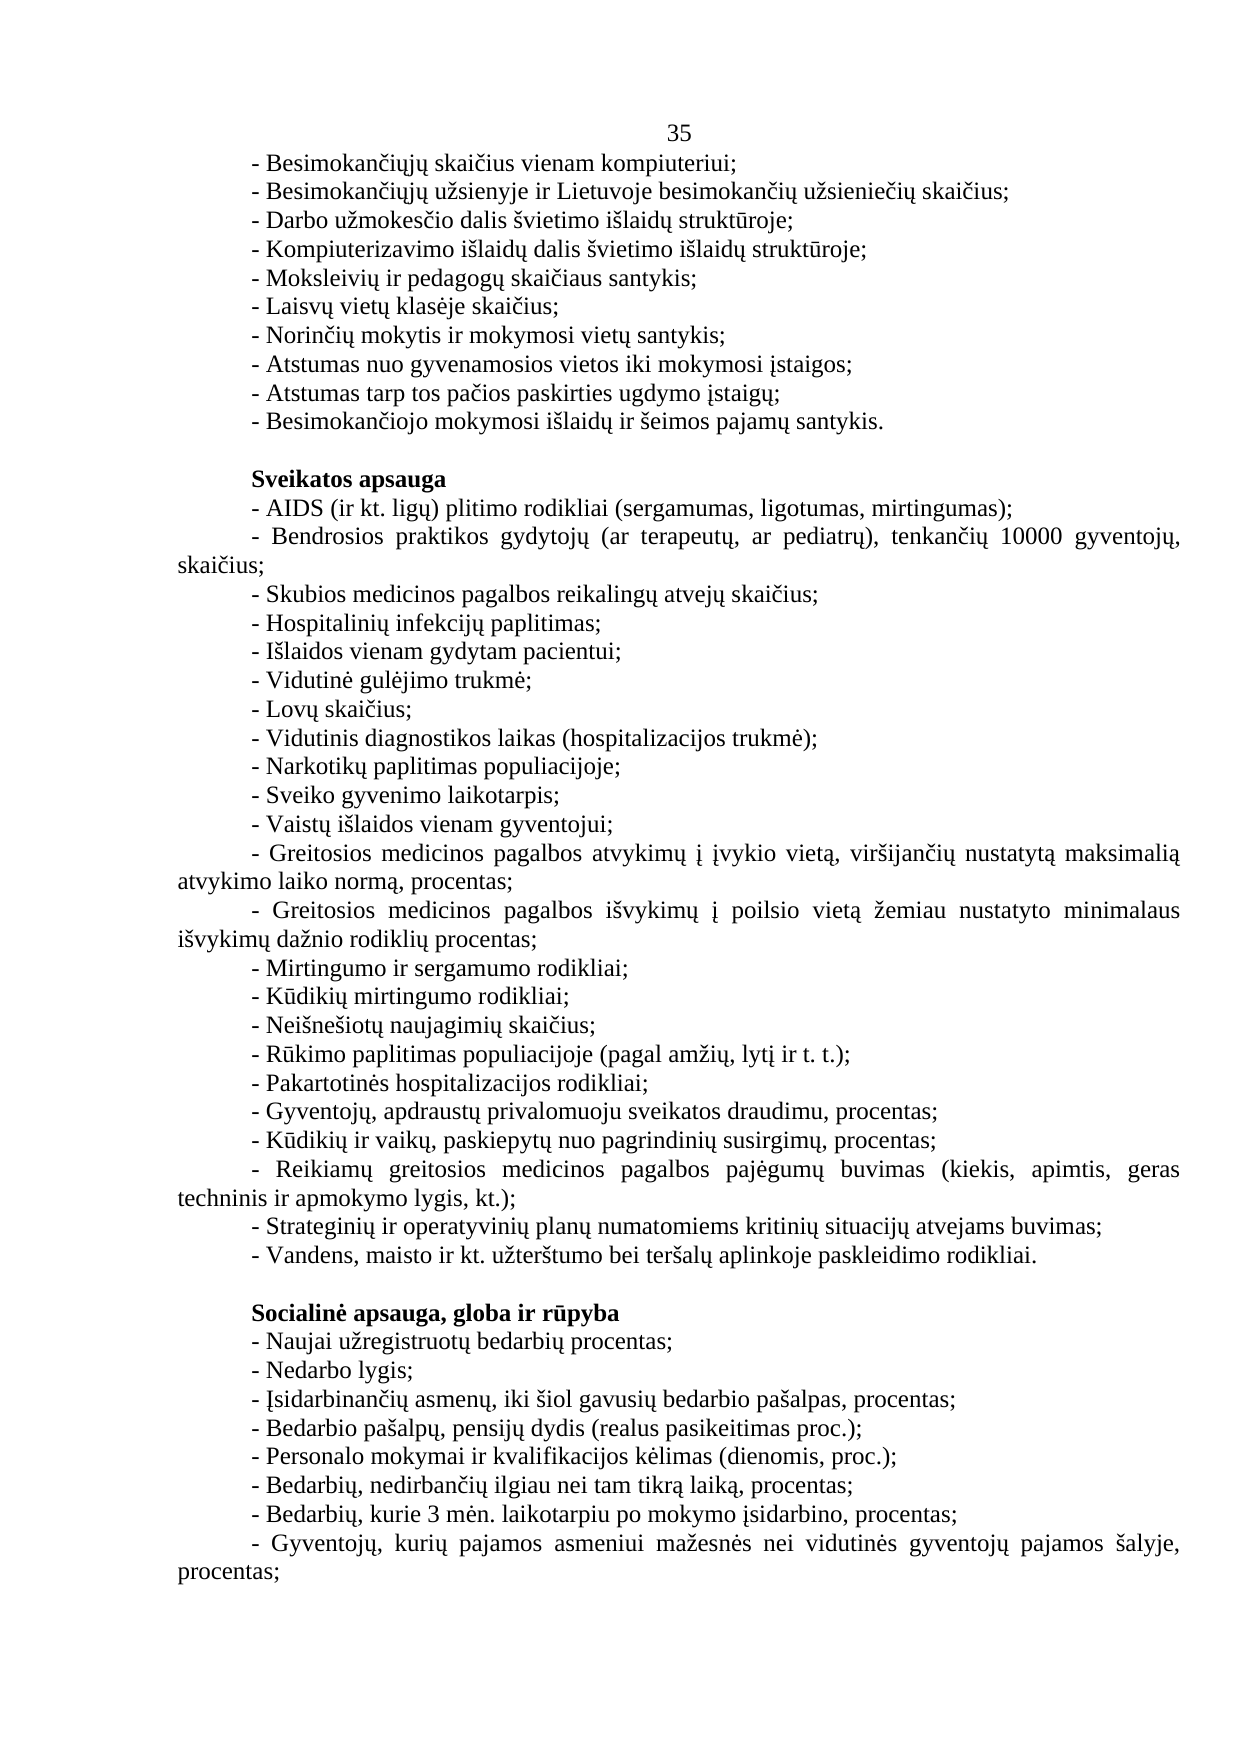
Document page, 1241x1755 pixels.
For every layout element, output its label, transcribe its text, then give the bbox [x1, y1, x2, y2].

text Sveikatos apsauga [177, 464, 1181, 493]
text - Kūdikių mirtingumo rodikliai; [177, 981, 1181, 1010]
text - Naujai užregistruotų bedarbių procentas; [177, 1326, 1181, 1355]
text - Neišnešiotų naujagimių skaičius; [177, 1010, 1181, 1039]
text - Gyventojų, apdraustų privalomuoju sveikatos draudimu, procentas; [177, 1096, 1181, 1125]
text - Darbo užmokesčio dalis švietimo išlaidų struktūroje; [177, 205, 1181, 234]
text - Kompiuterizavimo išlaidų dalis švietimo išlaidų struktūroje; [177, 234, 1181, 263]
text - Išlaidos vienam gydytam pacientui; [177, 636, 1181, 665]
text - Gyventojų, kurių pajamos asmeniui mažesnės nei vidutinės gyventojų pajamos šalyje, procentas; [177, 1528, 1181, 1585]
text - AIDS (ir kt. ligų) plitimo rodikliai (sergamumas, ligotumas, mirtingumas); [177, 493, 1181, 521]
text - Vandens, maisto ir kt. užterštumo bei teršalų aplinkoje paskleidimo rodikliai. [177, 1240, 1181, 1269]
text - Moksleivių ir pedagogų skaičiaus santykis; [177, 263, 1181, 291]
text - Vaistų išlaidos vienam gyventojui; [177, 809, 1181, 838]
text - Bedarbių, kurie 3 mėn. laikotarpiu po mokymo įsidarbino, procentas; [177, 1499, 1181, 1528]
text - Sveiko gyvenimo laikotarpis; [177, 780, 1181, 809]
text - Skubios medicinos pagalbos reikalingų atvejų skaičius; [177, 579, 1181, 608]
text - Bedarbio pašalpų, pensijų dydis (realus pasikeitimas proc.); [177, 1413, 1181, 1441]
text - Norinčių mokytis ir mokymosi vietų santykis; [177, 320, 1181, 349]
text - Mirtingumo ir sergamumo rodikliai; [177, 953, 1181, 981]
text - Personalo mokymai ir kvalifikacijos kėlimas (dienomis, proc.); [177, 1441, 1181, 1470]
text - Laisvų vietų klasėje skaičius; [177, 291, 1181, 320]
text Socialinė apsauga, globa ir rūpyba [177, 1298, 1181, 1326]
text - Greitosios medicinos pagalbos atvykimų į įvykio vietą, viršijančių nustatytą maksimalią atvykimo laiko normą, procentas; [177, 838, 1181, 895]
text - Bendrosios praktikos gydytojų (ar terapeutų, ar pediatrų), tenkančių 10000 gyventojų, skaičius; [177, 521, 1181, 579]
text - Greitosios medicinos pagalbos išvykimų į poilsio vietą žemiau nustatyto minimalaus išvykimų dažnio rodiklių procentas; [177, 895, 1181, 953]
text - Kūdikių ir vaikų, paskiepytų nuo pagrindinių susirgimų, procentas; [177, 1125, 1181, 1154]
text - Vidutinė gulėjimo trukmė; [177, 665, 1181, 694]
text - Reikiamų greitosios medicinos pagalbos pajėgumų buvimas (kiekis, apimtis, geras techninis ir apmokymo lygis, kt.); [177, 1154, 1181, 1211]
text - Lovų skaičius; [177, 694, 1181, 723]
text - Nedarbo lygis; [177, 1355, 1181, 1384]
text - Narkotikų paplitimas populiacijoje; [177, 751, 1181, 780]
text - Bedarbių, nedirbančių ilgiau nei tam tikrą laiką, procentas; [177, 1470, 1181, 1499]
text - Pakartotinės hospitalizacijos rodikliai; [177, 1068, 1181, 1096]
text - Besimokančiųjų skaičius vienam kompiuteriui; [177, 148, 1181, 176]
text - Besimokančiųjų užsienyje ir Lietuvoje besimokančių užsieniečių skaičius; [177, 176, 1181, 205]
text - Besimokančiojo mokymosi išlaidų ir šeimos pajamų santykis. [177, 406, 1181, 435]
text - Hospitalinių infekcijų paplitimas; [177, 608, 1181, 636]
text - Atstumas nuo gyvenamosios vietos iki mokymosi įstaigos; [177, 349, 1181, 378]
text - Rūkimo paplitimas populiacijoje (pagal amžių, lytį ir t. t.); [177, 1039, 1181, 1068]
text - Įsidarbinančių asmenų, iki šiol gavusių bedarbio pašalpas, procentas; [177, 1384, 1181, 1413]
text - Atstumas tarp tos pačios paskirties ugdymo įstaigų; [177, 378, 1181, 406]
text - Strateginių ir operatyvinių planų numatomiems kritinių situacijų atvejams buvimas; [177, 1211, 1181, 1240]
text - Vidutinis diagnostikos laikas (hospitalizacijos trukmė); [177, 723, 1181, 751]
